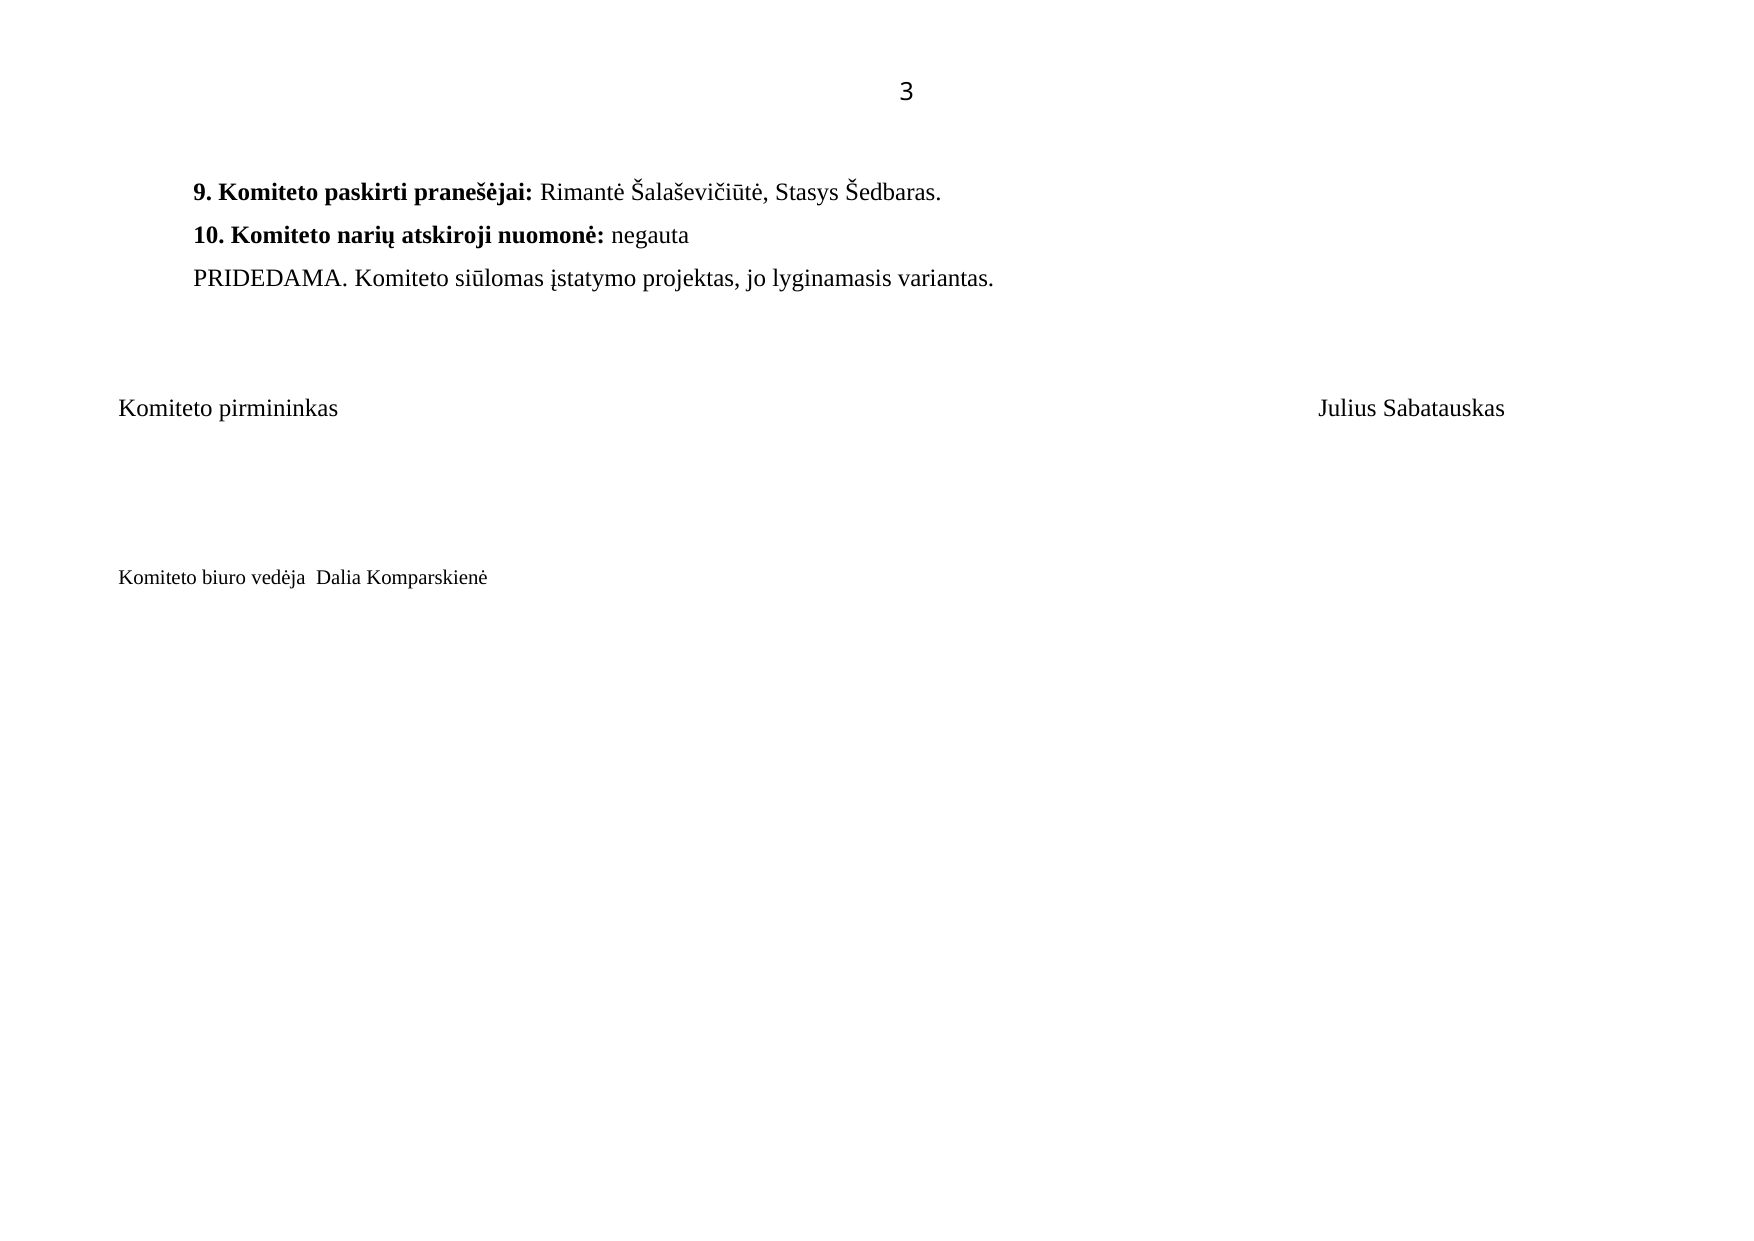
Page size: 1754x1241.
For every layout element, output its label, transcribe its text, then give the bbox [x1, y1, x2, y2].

text 10. Komiteto narių atskiroji nuomonė: negauta [118, 220, 1695, 249]
text 9. Komiteto paskirti pranešėjai: Rimantė Šalaševičiūtė, Stasys Šedbaras. [118, 177, 1695, 206]
text Komiteto biuro vedėja Dalia Komparskienė [118, 565, 1695, 589]
text Komiteto pirmininkas (Parašas) Julius Sabatauskas [118, 393, 1695, 422]
text PRIDEDAMA. Komiteto siūlomas įstatymo projektas, jo lyginamasis variantas. [118, 263, 1695, 292]
